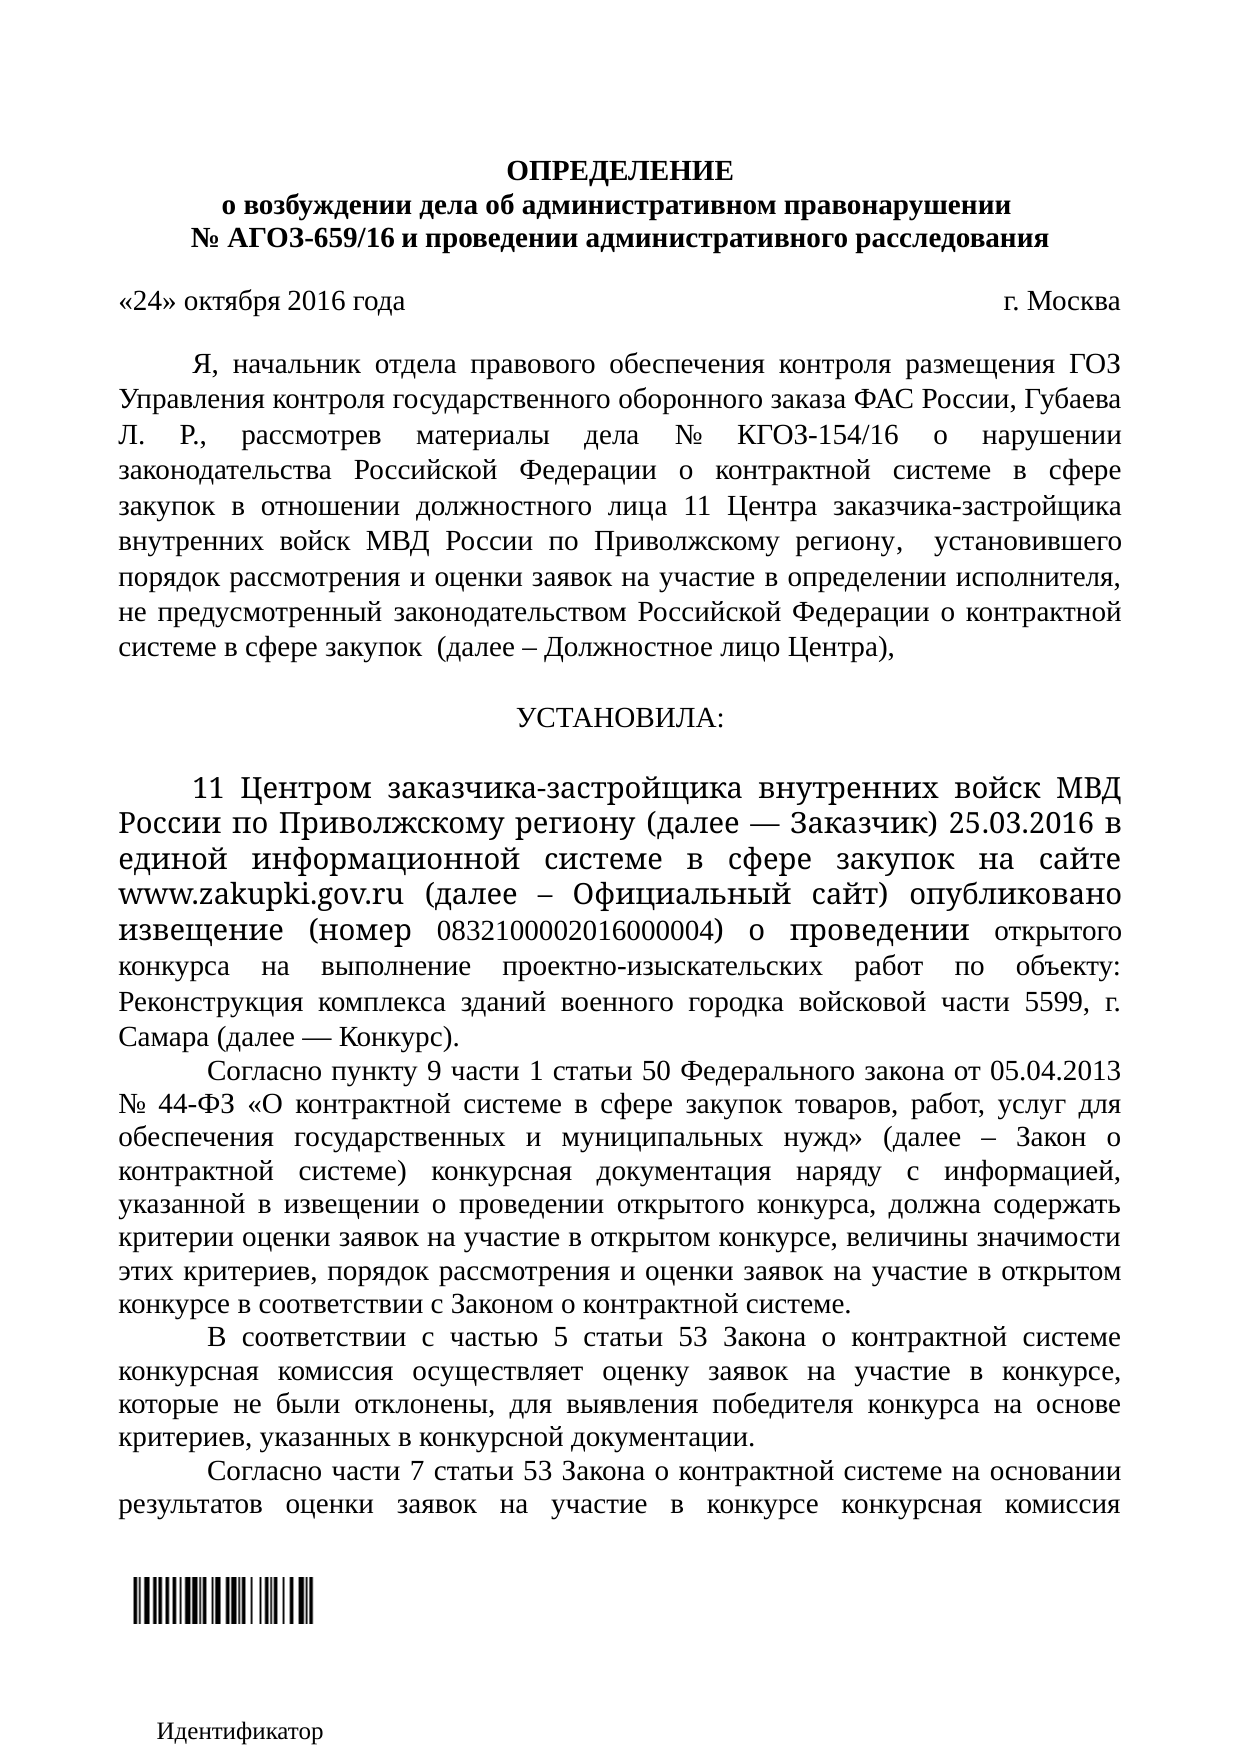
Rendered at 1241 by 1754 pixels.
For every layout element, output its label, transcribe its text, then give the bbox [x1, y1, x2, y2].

text 11 Центром заказчика-застройщика внутренних войск МВД России по Приволжскому региону (далее — Заказчик) 25.03.2016 в единой информационной системе в сфере закупок на сайте www.zakupki.gov.ru (далее – Официальный сайт) опубликовано извещение (номер 0832100002016000004) о проведении открытого конкурса на выполнение проектно-изыскательских работ по объекту: Реконструкция комплекса зданий военного городка войсковой части 5599, г. Самара (далее — Конкурс). [118, 770, 1122, 1053]
text ОПРЕДЕЛЕНИЕ [118, 153, 1122, 187]
text о возбуждении дела об административном правонарушении № АГОЗ-659/16 и проведении административного расследования [118, 187, 1122, 254]
text В соответствии с частью 5 статьи 53 Закона о контрактной системе конкурсная комиссия осуществляет оценку заявок на участие в конкурсе, которые не были отклонены, для выявления победителя конкурса на основе критериев, указанных в конкурсной документации. [118, 1320, 1122, 1453]
text Согласно пункту 9 части 1 статьи 50 Федерального закона от 05.04.2013 № 44-ФЗ «О контрактной системе в сфере закупок товаров, работ, услуг для обеспечения государственных и муниципальных нужд» (далее – Закон о контрактной системе) конкурсная документация наряду с информацией, указанной в извещении о проведении открытого конкурса, должна содержать критерии оценки заявок на участие в открытом конкурсе, величины значимости этих критериев, порядок рассмотрения и оценки заявок на участие в открытом конкурсе в соответствии с Законом о контрактной системе. [118, 1053, 1122, 1320]
text «24» октября 2016 года г. Москва [118, 283, 1122, 316]
picture [118, 1577, 331, 1624]
text Согласно части 7 статьи 53 Закона о контрактной системе на основании результатов оценки заявок на участие в конкурсе конкурсная комиссия [118, 1453, 1122, 1520]
text УСТАНОВИЛА: [118, 699, 1122, 735]
text Я, начальник отдела правового обеспечения контроля размещения ГОЗ Управления контроля государственного оборонного заказа ФАС России, Губаева Л. Р., рассмотрев материалы дела № КГОЗ-154/16 о нарушении законодательства Российской Федерации о контрактной системе в сфере закупок в отношении должностного лица 11 Центра заказчика-застройщика внутренних войск МВД России по Приволжскому региону, установившего порядок рассмотрения и оценки заявок на участие в определении исполнителя, не предусмотренный законодательством Российской Федерации о контрактной системе в сфере закупок (далее – Должностное лицо Центра), [118, 345, 1122, 664]
